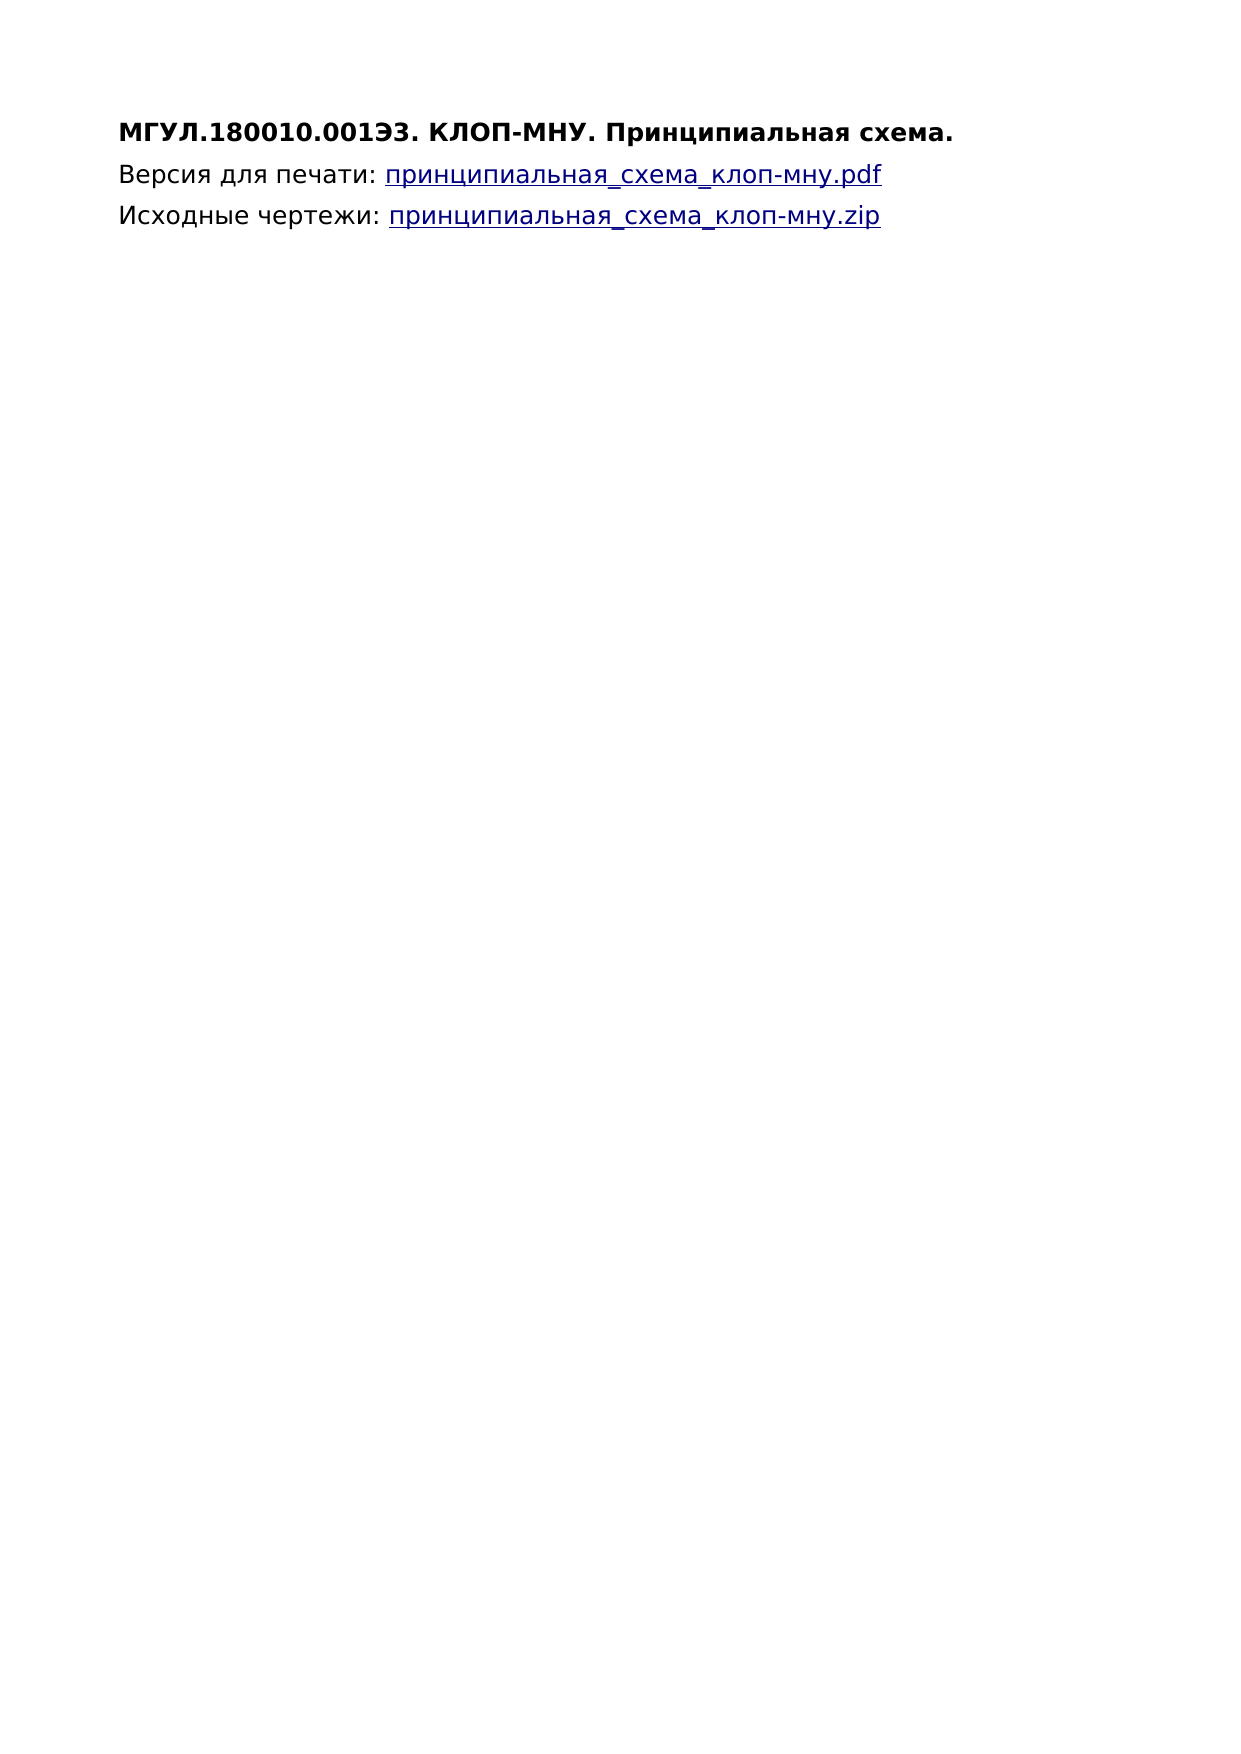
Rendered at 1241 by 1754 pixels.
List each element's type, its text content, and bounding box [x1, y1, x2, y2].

text Версия для печати: принципиальная_схема_клоп-мну.pdf [118, 160, 1122, 189]
text Исходные чертежи: принципиальная_схема_клоп-мну.zip [118, 201, 1122, 231]
text МГУЛ.180010.001Э3. КЛОП-МНУ. Принципиальная схема. [118, 118, 1122, 147]
